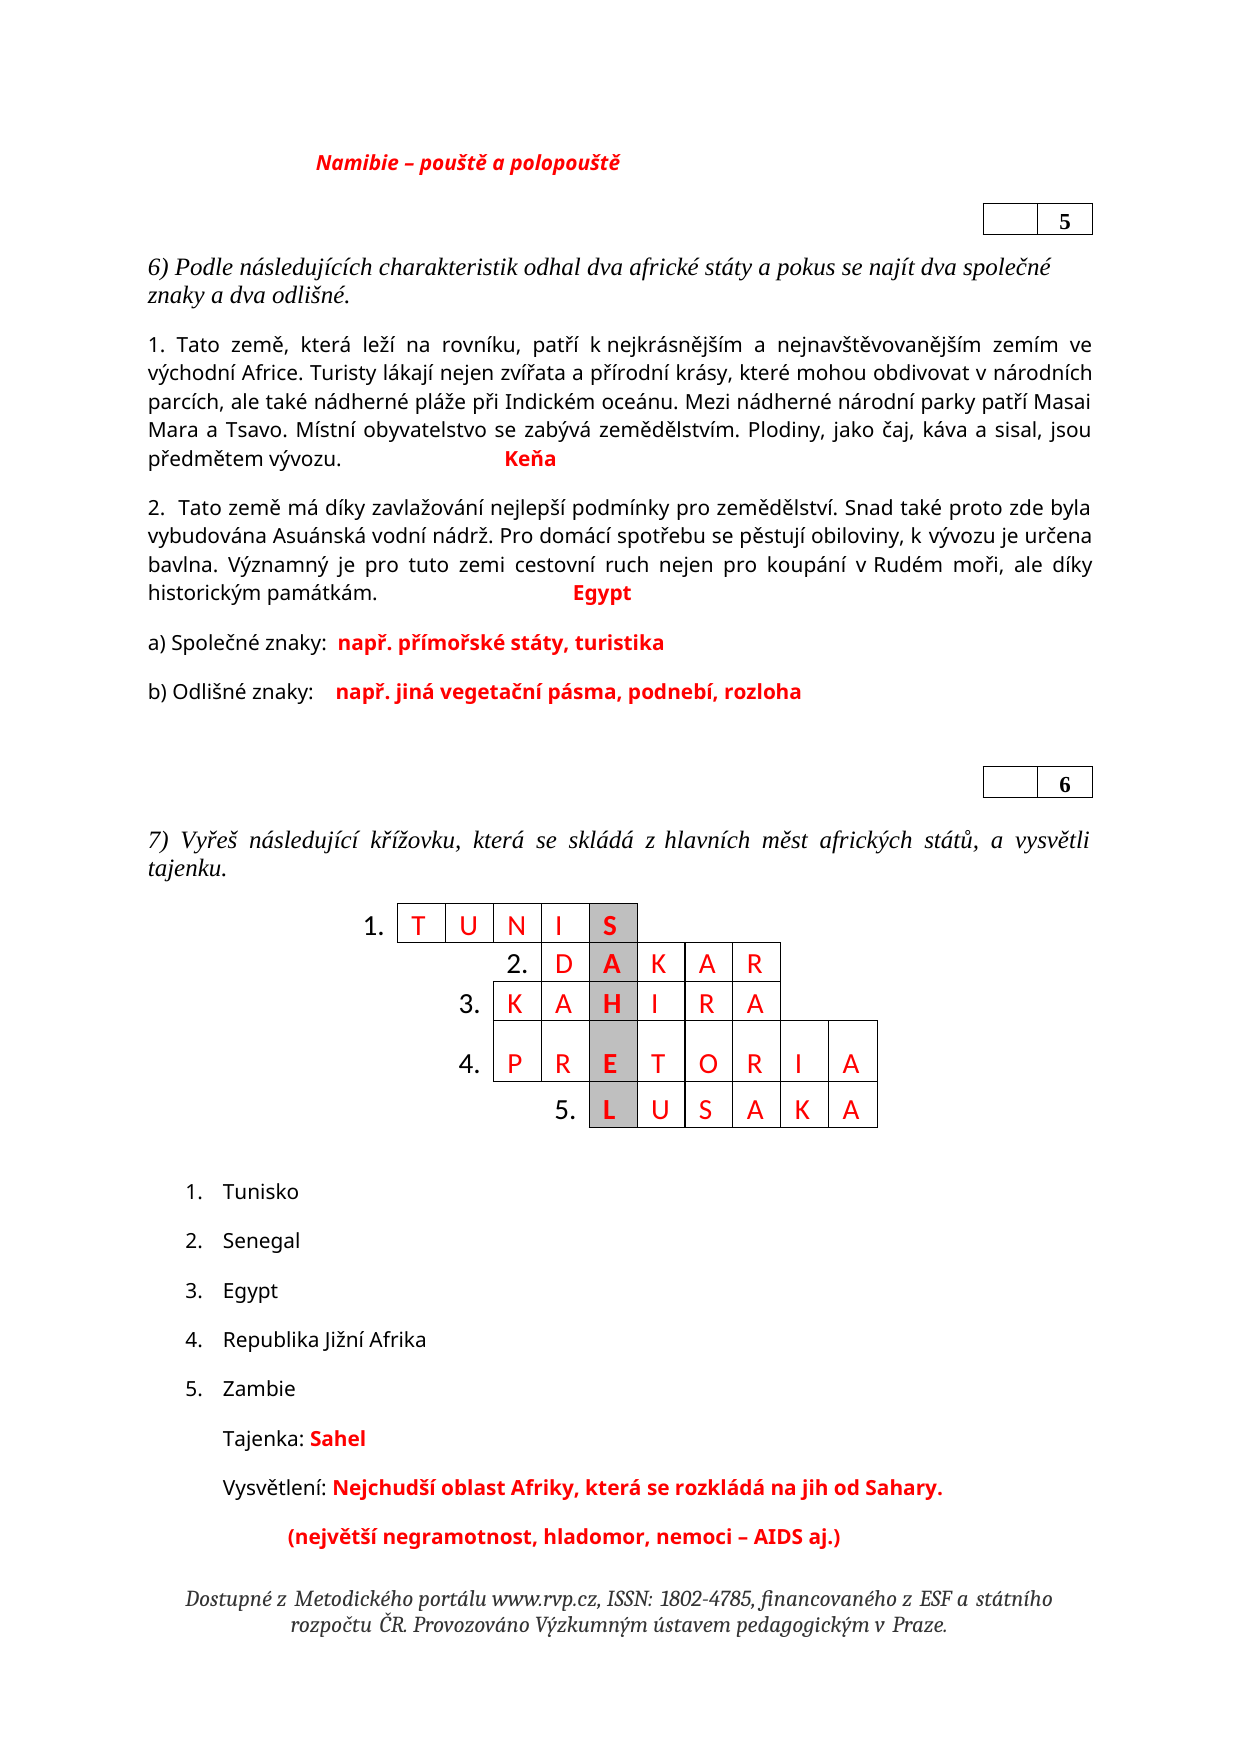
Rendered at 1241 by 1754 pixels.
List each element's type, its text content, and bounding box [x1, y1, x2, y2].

table_cell S [686, 1082, 732, 1127]
table_cell R [542, 1021, 589, 1081]
text 6) Podle následujících charakteristik odhal dva africké státy a pokus se najít dva společné znaky a dva odlišné. [148, 252, 1092, 309]
table_cell A [590, 943, 637, 981]
table_cell R [733, 1021, 780, 1081]
table_cell 5. [541, 1082, 589, 1127]
table_cell [445, 1081, 493, 1127]
list Senegal [185, 1227, 1092, 1255]
table_cell A [686, 943, 732, 981]
table_cell 3. [445, 981, 493, 1020]
table_cell R [686, 982, 732, 1020]
table_cell [493, 1082, 541, 1127]
table_header U [446, 904, 493, 942]
table_cell [350, 942, 397, 981]
list Republika Jižní Afrika [185, 1325, 1092, 1354]
table_cell O [686, 1021, 732, 1081]
table_cell P [494, 1021, 541, 1081]
table_header [638, 903, 685, 942]
table_cell K [781, 1082, 828, 1127]
table_cell T [638, 1021, 684, 1081]
table_cell [829, 981, 878, 1020]
text a) Společné znaky: např. přímořské státy, turistika [148, 628, 1092, 656]
table_cell R [733, 943, 780, 981]
text 2. Tato země má díky zavlažování nejlepší podmínky pro zemědělství. Snad také proto zde byla vybudována Asuánská vodní nádrž. Pro domácí spotřebu se pěstují obiloviny, k vývozu je určena bavlna. Významný je pro tuto zemi cestovní ruch nejen pro koupání v Rudém moři, ale díky historickým památkám. Egypt [148, 493, 1092, 607]
table_header [685, 903, 733, 942]
table_cell [350, 1081, 397, 1127]
table_header 5 [1038, 204, 1092, 234]
table_cell L [590, 1082, 637, 1127]
table_header [829, 903, 878, 942]
table_cell [398, 943, 445, 981]
table_cell D [542, 943, 589, 981]
table_cell [781, 981, 829, 1020]
text 7) Vyřeš následující křížovku, která se skládá z hlavních měst afrických států, a vysvětli tajenku. [148, 825, 1092, 882]
table_cell I [638, 982, 684, 1020]
table_cell I [781, 1021, 828, 1081]
table_cell [398, 1020, 445, 1081]
table_cell 4. [445, 1020, 493, 1081]
text 1. Tato země, která leží na rovníku, patří k nejkrásnějším a nejnavštěvovanějším zemím ve východní Africe. Turisty lákají nejen zvířata a přírodní krásy, které mohou obdivovat v národních parcích, ale také nádherné pláže při Indickém oceánu. Mezi nádherné národní parky patří Masai Mara a Tsavo. Místní obyvatelstvo se zabývá zemědělstvím. Plodiny, jako čaj, káva a sisal, jsou předmětem vývozu. Keňa [148, 330, 1092, 472]
table_header [984, 204, 1037, 234]
table_cell [350, 981, 397, 1020]
table_cell 2. [493, 943, 541, 981]
table_cell A [733, 1082, 780, 1127]
table_cell [398, 981, 445, 1020]
table_header I [542, 904, 589, 942]
table_cell [829, 942, 878, 981]
table_cell [781, 942, 829, 981]
table_header [984, 767, 1037, 797]
list Zambie [185, 1374, 1092, 1403]
table_cell A [829, 1021, 877, 1081]
table_cell A [829, 1082, 877, 1127]
text Namibie – pouště a polopouště [148, 148, 1092, 176]
table_cell E [590, 1021, 637, 1081]
table_cell A [542, 982, 589, 1020]
table_cell [398, 1081, 445, 1127]
table_header [781, 903, 829, 942]
table_cell [350, 1020, 397, 1081]
table_cell A [733, 982, 780, 1020]
text b) Odlišné znaky: např. jiná vegetační pásma, podnebí, rozloha [148, 677, 1092, 705]
table_cell [445, 943, 493, 981]
table_cell K [494, 982, 541, 1020]
list Tunisko [185, 1177, 1092, 1206]
text Vysvětlení: Nejchudší oblast Afriky, která se rozkládá na jih od Sahary. [223, 1473, 1092, 1501]
table_cell U [638, 1082, 684, 1127]
table_header 6 [1038, 767, 1092, 797]
table_header T [398, 904, 445, 942]
text Tajenka: Sahel [223, 1424, 1092, 1452]
table_cell K [638, 943, 684, 981]
list Egypt [185, 1276, 1092, 1304]
table_header [733, 903, 781, 942]
text (největší negramotnost, hladomor, nemoci – AIDS aj.) [223, 1522, 1092, 1551]
table_cell H [590, 982, 637, 1020]
table_header S [590, 904, 637, 942]
table_header 1. [350, 903, 397, 942]
table_header N [494, 904, 541, 942]
